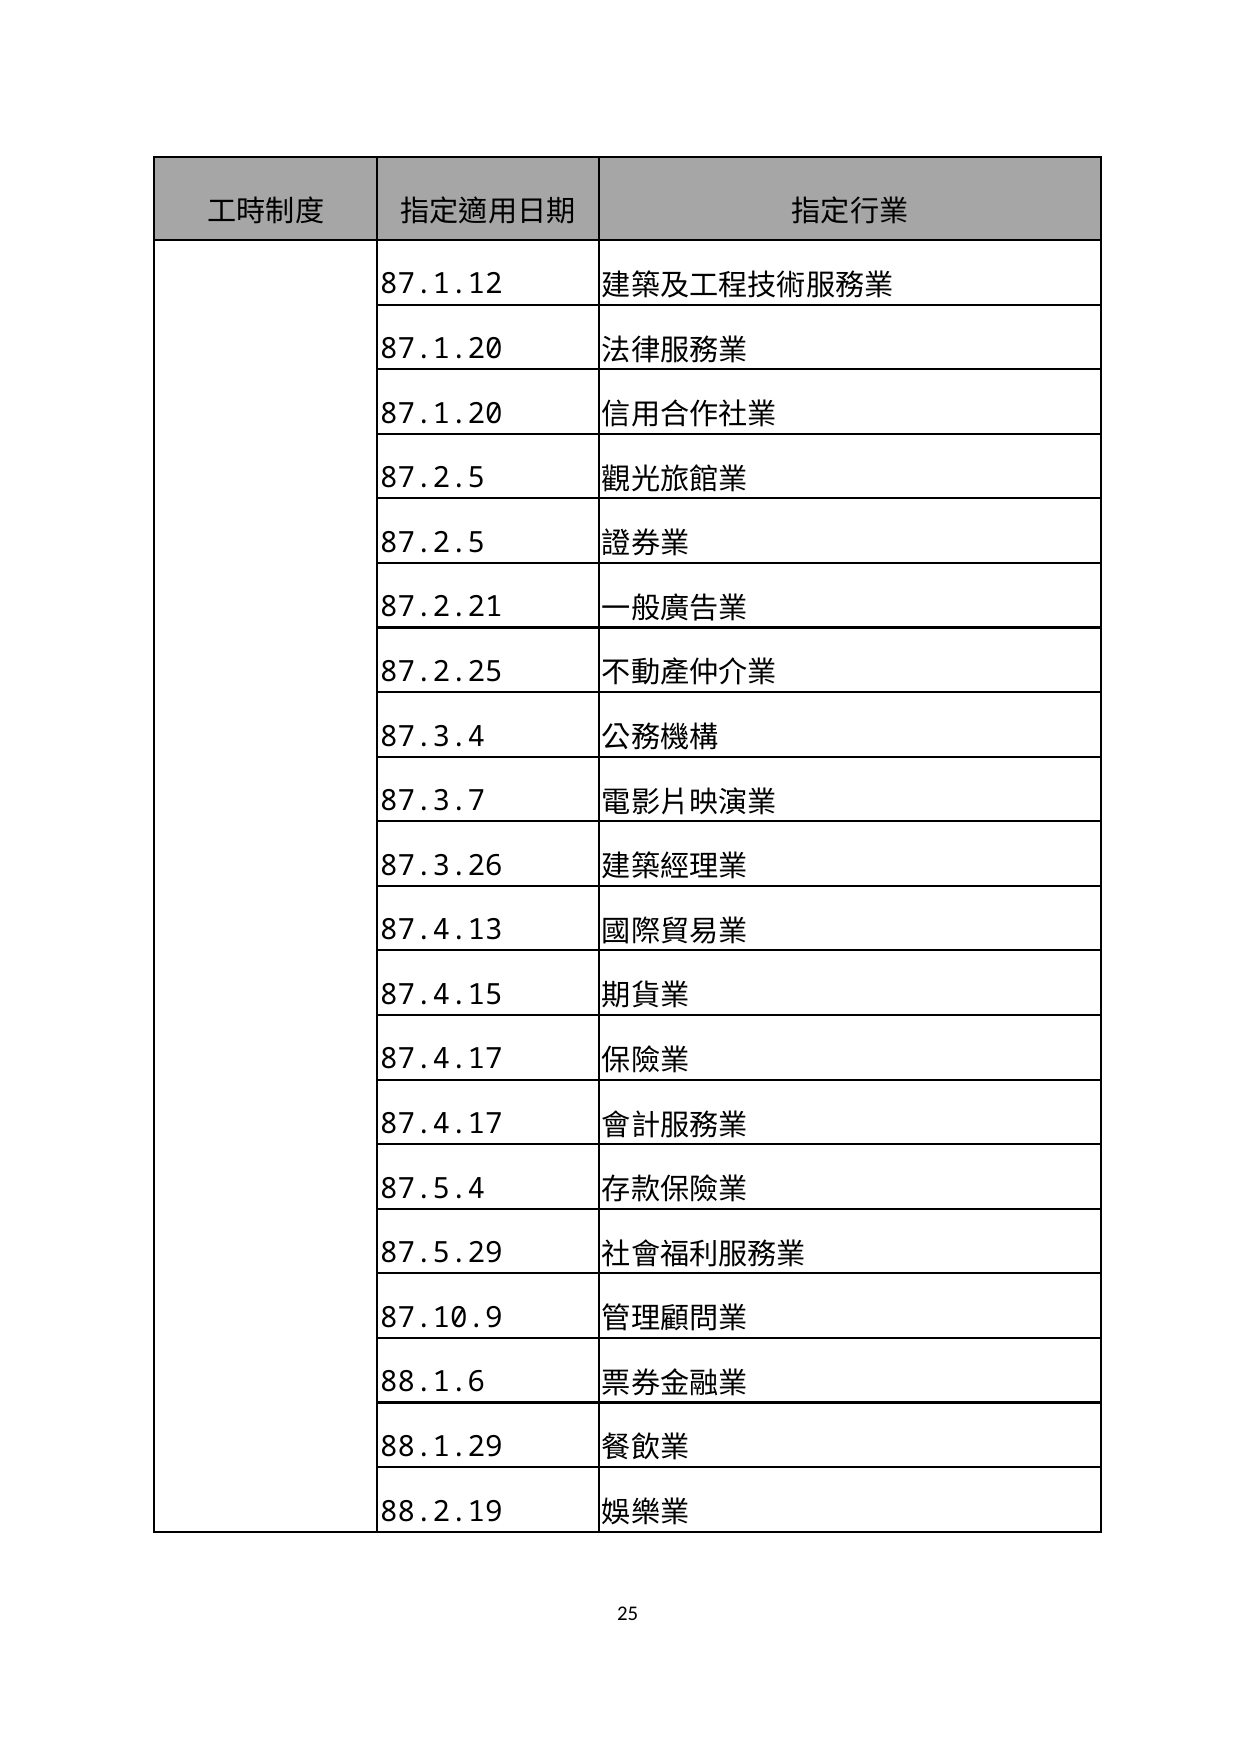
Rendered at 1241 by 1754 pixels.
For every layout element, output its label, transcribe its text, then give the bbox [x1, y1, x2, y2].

table_cell 建築經理業 [600, 822, 1100, 885]
table_cell 娛樂業 [600, 1468, 1100, 1531]
table_cell 存款保險業 [600, 1145, 1100, 1208]
table_cell 87.4.17 [378, 1081, 598, 1143]
table_cell 會計服務業 [600, 1081, 1100, 1143]
table_cell 88.1.29 [378, 1404, 598, 1466]
table_cell 法律服務業 [600, 306, 1100, 368]
table_cell 87.1.20 [378, 306, 598, 368]
table_cell 證券業 [600, 499, 1100, 562]
table_cell 信用合作社業 [600, 370, 1100, 433]
table_cell 一般廣告業 [600, 564, 1100, 626]
table_cell 88.2.19 [378, 1468, 598, 1531]
table_cell 電影片映演業 [600, 758, 1100, 820]
table_cell 觀光旅館業 [600, 435, 1100, 497]
table_header 指定行業 [600, 158, 1100, 239]
table_cell 餐飲業 [600, 1404, 1100, 1466]
table_cell 87.3.26 [378, 822, 598, 885]
table_cell 期貨業 [600, 951, 1100, 1014]
table_cell 87.4.13 [378, 887, 598, 949]
table_cell 國際貿易業 [600, 887, 1100, 949]
table_cell 87.2.5 [378, 499, 598, 562]
table_cell 88.1.6 [378, 1339, 598, 1401]
table_cell 87.1.12 [378, 241, 598, 303]
table_cell 87.5.4 [378, 1145, 598, 1208]
table_cell 87.2.5 [378, 435, 598, 497]
table_cell 公務機構 [600, 693, 1100, 756]
table_cell 保險業 [600, 1016, 1100, 1078]
table_header 工時制度 [155, 158, 376, 239]
table_cell 87.2.25 [378, 629, 598, 691]
table_cell 87.2.21 [378, 564, 598, 626]
table_cell 87.4.17 [378, 1016, 598, 1078]
table_cell 87.4.15 [378, 951, 598, 1014]
table_cell 建築及工程技術服務業 [600, 241, 1100, 303]
table_cell 票券金融業 [600, 1339, 1100, 1401]
table_cell 87.3.4 [378, 693, 598, 756]
table_header 指定適用日期 [378, 158, 598, 239]
table_cell 87.3.7 [378, 758, 598, 820]
table_cell 87.5.29 [378, 1210, 598, 1272]
table_cell 管理顧問業 [600, 1274, 1100, 1337]
table_cell [155, 241, 376, 1531]
table_cell 87.10.9 [378, 1274, 598, 1337]
table_cell 87.1.20 [378, 370, 598, 433]
table_cell 不動產仲介業 [600, 629, 1100, 691]
table_cell 社會福利服務業 [600, 1210, 1100, 1272]
